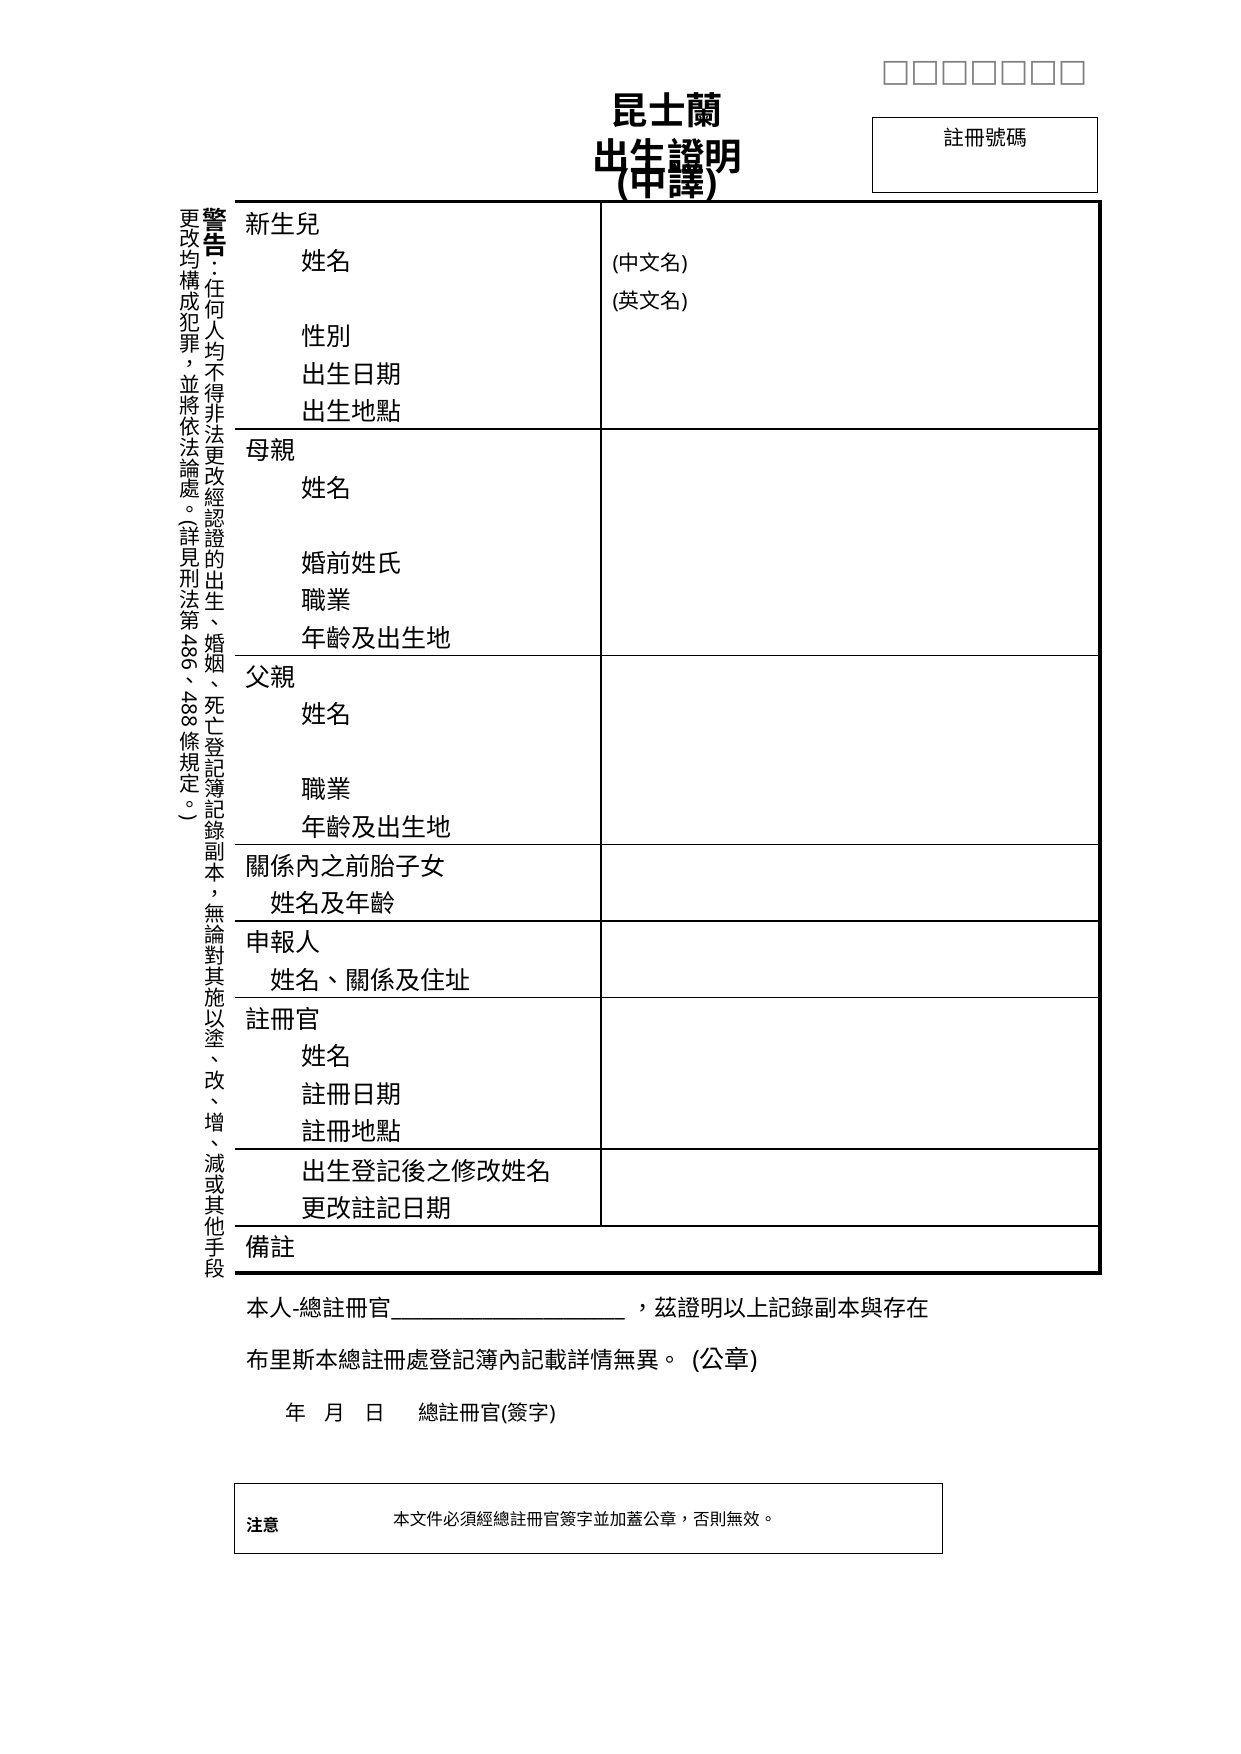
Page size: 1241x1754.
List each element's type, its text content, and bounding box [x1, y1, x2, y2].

table_cell 出生登記後之修改姓名 更改註記日期 [235, 1150, 600, 1225]
text (中譯) [246, 179, 622, 200]
table_header 本文件必須經總註冊官簽字並加蓋公章，否則無效。 [382, 1484, 942, 1553]
table_header (中文名) (英文名) [602, 203, 1098, 428]
text 註冊號碼 [888, 126, 1082, 151]
text (中譯) [622, 179, 710, 200]
text 更改均構成犯罪，並將依法論處。(詳見刑法第486、488條規定。) [177, 207, 202, 1283]
text 年 月 日 總註冊官(簽字) [246, 1379, 935, 1431]
table_cell 父親 姓名 職業 年齡及出生地 [235, 656, 600, 844]
table_cell 關係內之前胎子女 姓名及年齡 [235, 845, 600, 920]
table_cell [602, 656, 1098, 844]
table_cell 申報人 姓名、關係及住址 [235, 922, 600, 997]
text (中譯) [711, 179, 1087, 200]
text 昆士蘭 [873, 118, 1097, 192]
table_cell [602, 430, 1098, 654]
text 昆士蘭 [246, 87, 1087, 133]
text (中譯) [104, 192, 235, 1298]
table_cell 註冊官 姓名 註冊日期 註冊地點 [235, 998, 600, 1148]
table_cell [602, 1150, 1098, 1225]
table_cell [602, 922, 1098, 997]
text 本人-總註冊官_______________________ ，茲證明以上記錄副本與存在布里斯本總註冊處登記簿內記載詳情無異。 (公章) [246, 1275, 935, 1379]
table_header 新生兒 姓名 性別 出生日期 出生地點 [235, 203, 600, 428]
text □□□□□□□ [246, 56, 1087, 87]
text 出生證明 [246, 133, 872, 179]
table_header 注意 [235, 1484, 382, 1553]
text 警告：任何人均不得非法更改經認證的出生、婚姻、死亡登記簿記錄副本，無論對其施以塗、改、增、減或其他手段 [202, 207, 227, 1283]
table_cell [602, 998, 1098, 1148]
table_cell [602, 845, 1098, 920]
table_cell 備註 [235, 1227, 1098, 1271]
table_cell 母親 姓名 婚前姓氏 職業 年齡及出生地 [235, 430, 600, 654]
